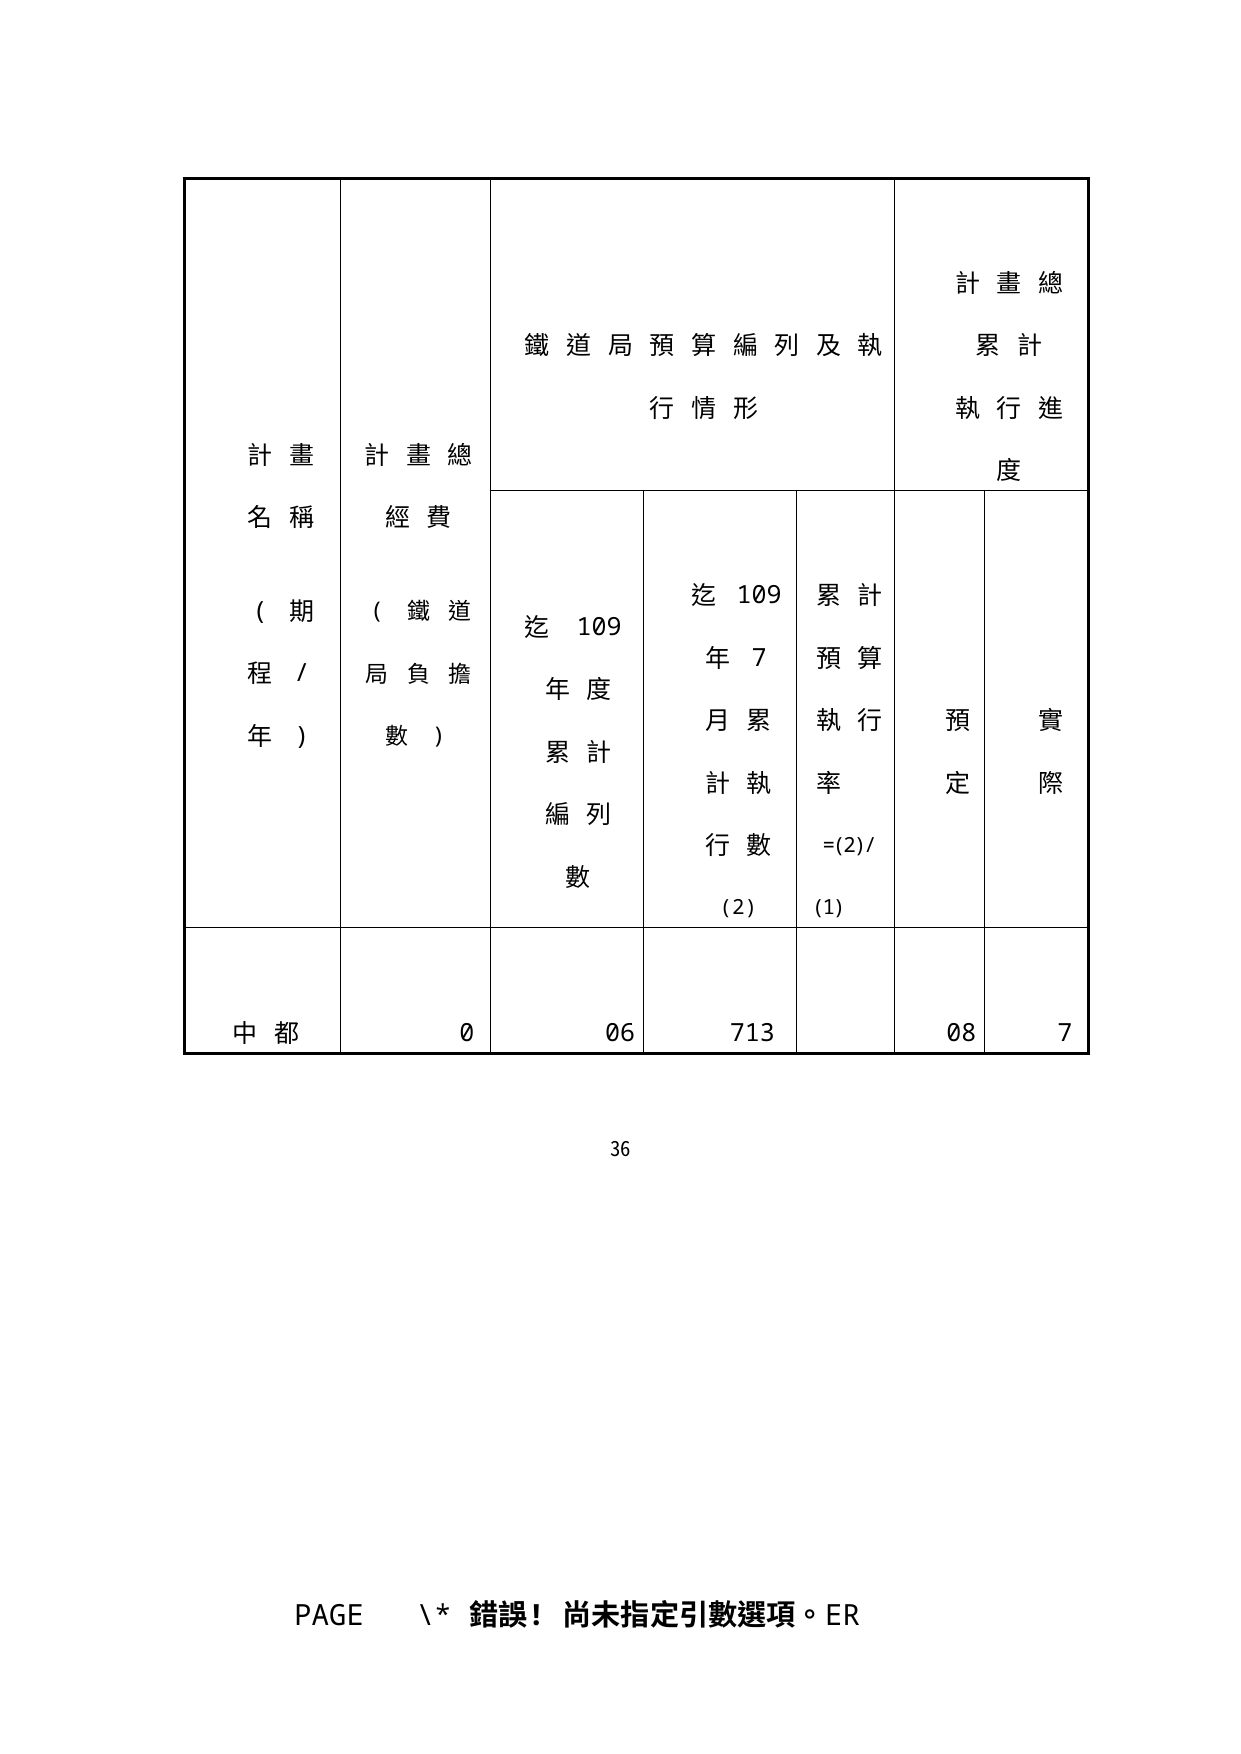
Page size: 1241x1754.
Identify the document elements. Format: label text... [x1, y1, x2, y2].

table_cell 累計預算執行率=(2)/(1) [797, 491, 894, 927]
table_header 計畫總經費 (鐵道局負擔數) [341, 180, 490, 927]
table_header 計畫總累計 執行進度 [895, 180, 1087, 490]
table_cell 06 [491, 928, 643, 1052]
table_cell 迄109年7月累計執行數(2) [644, 491, 796, 927]
table_cell 0 [341, 928, 490, 1052]
table_cell 預定 [895, 491, 984, 927]
table_cell [797, 928, 894, 1052]
table_cell 迄109年度累計編列數 [491, 491, 643, 927]
table_cell 中都 [186, 928, 340, 1052]
table_cell 7 [985, 928, 1087, 1052]
table_cell 713 [644, 928, 796, 1052]
table_header 計畫名稱 (期程/年) [186, 180, 340, 927]
table_cell 實際 [985, 491, 1087, 927]
table_header 鐵道局預算編列及執行情形 [491, 180, 894, 490]
table_cell 08 [895, 928, 984, 1052]
